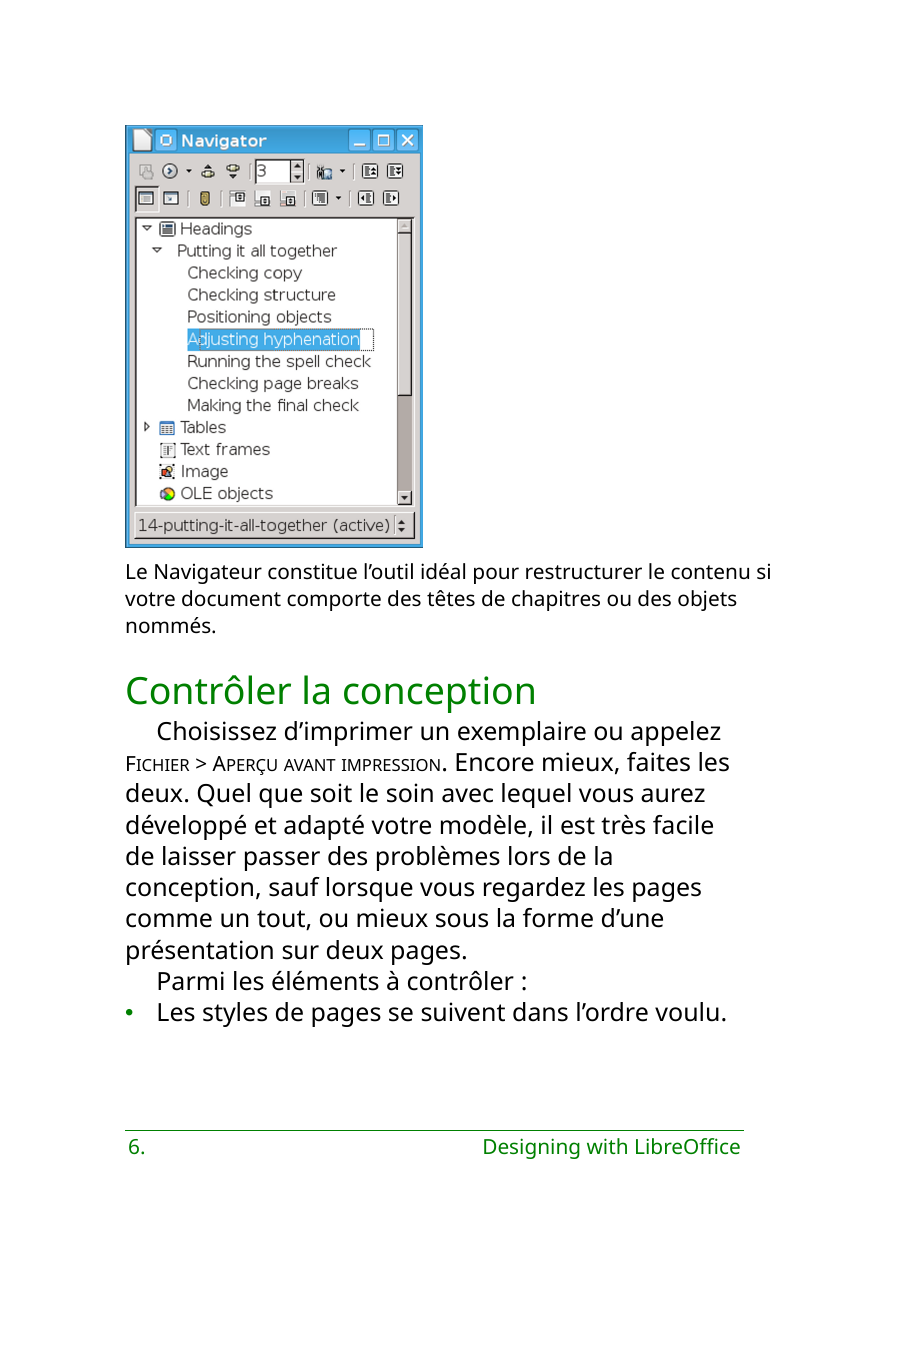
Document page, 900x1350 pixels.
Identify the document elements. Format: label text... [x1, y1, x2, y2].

text Parmi les éléments à contrôler : [125, 965, 744, 997]
text Choisissez d’imprimer un exemplaire ou appelez Fichier > Aperçu avant impression. Encore mieux, faites les deux. Quel que soit le soin avec lequel vous aurez développé et adapté votre modèle, il est très facile de laisser passer des problèmes lors de la conception, sauf lorsque vous regardez les pages comme un tout, ou mieux sous la forme d’une présentation sur deux pages. [125, 715, 744, 965]
list Les styles de pages se suivent dans l’ordre voulu. [125, 997, 744, 1028]
table_header [125, 125, 775, 550]
picture [125, 125, 423, 548]
table_cell Le Navigateur constitue l’outil idéal pour restructurer le contenu si votre document comporte des têtes de chapitres ou des objets nommés. [125, 550, 775, 639]
subtitle Contrôler la conception [125, 664, 744, 715]
